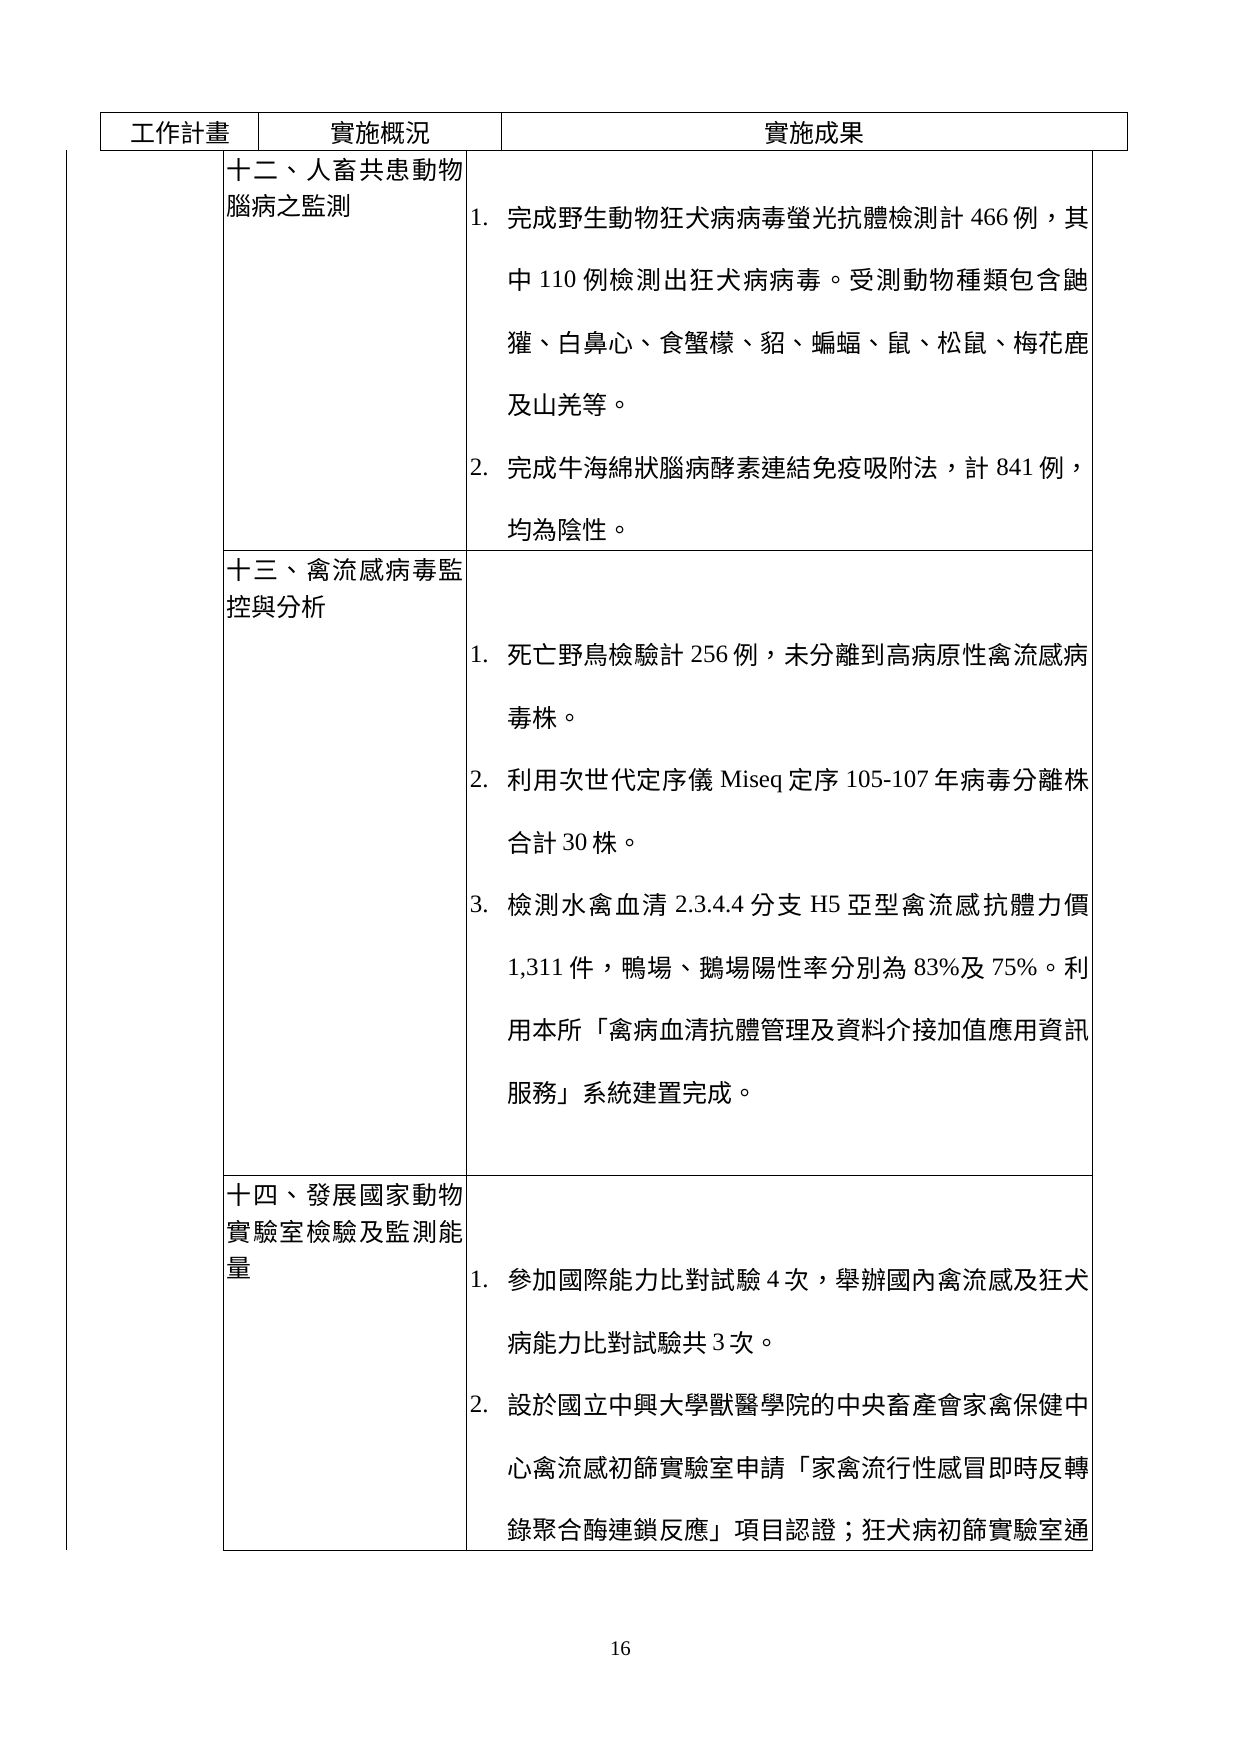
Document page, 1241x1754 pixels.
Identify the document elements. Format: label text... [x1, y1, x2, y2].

table_cell 死亡野鳥檢驗計256例，未分離到高病原性禽流感病毒株。 利用次世代定序儀Miseq定序105-107年病毒分離株合計30株。 檢測水禽血清2.3.4.4分支H5亞型禽流感抗體力價1,311件，鴨場、鵝場陽性率分別為83%及75%。利用本所「禽病血清抗體管理及資料介接加值應用資訊服務」系統建置完成。 [467, 551, 1092, 1175]
table_cell [1128, 550, 1156, 1175]
table_header [1156, 112, 1174, 149]
table_cell [1128, 1175, 1156, 1550]
table_header [66, 112, 77, 149]
table_header 實施成果 [502, 113, 1127, 149]
table_cell 十三、禽流感病毒監控與分析 [224, 551, 466, 1175]
table_cell 參加國際能力比對試驗4次，舉辦國內禽流感及狂犬病能力比對試驗共3次。 設於國立中興大學獸醫學院的中央畜產會家禽保健中心禽流感初篩實驗室申請「家禽流行性感冒即時反轉錄聚合酶連鎖反應」項目認證；狂犬病初篩實驗室通 [467, 1176, 1092, 1550]
table_cell 完成野生動物狂犬病病毒螢光抗體檢測計466例，其中110例檢測出狂犬病病毒。受測動物種類包含鼬獾、白鼻心、食蟹檬、貂、蝙蝠、鼠、松鼠、梅花鹿及山羌等。 完成牛海綿狀腦病酵素連結免疫吸附法，計841例，均為陰性。 [467, 151, 1092, 550]
table_cell 十四、發展國家動物實驗室檢驗及監測能量 [224, 1176, 466, 1550]
table_cell [1104, 151, 1127, 550]
table_header [78, 112, 100, 149]
table_cell [1104, 1175, 1127, 1550]
table_header [1128, 112, 1156, 149]
table_cell 十二、人畜共患動物腦病之監測 [224, 151, 466, 550]
table_cell [1128, 150, 1156, 550]
table_cell [1093, 550, 1104, 1175]
table_header 工作計畫 [101, 113, 258, 149]
table_cell [1104, 550, 1127, 1175]
table_cell [67, 150, 223, 1550]
table_cell [1156, 150, 1174, 550]
table_header 實施概況 [259, 113, 501, 149]
table_cell [1156, 1175, 1174, 1550]
table_cell [1093, 1175, 1104, 1550]
table_cell [1093, 151, 1104, 550]
table_cell [1156, 550, 1174, 1175]
